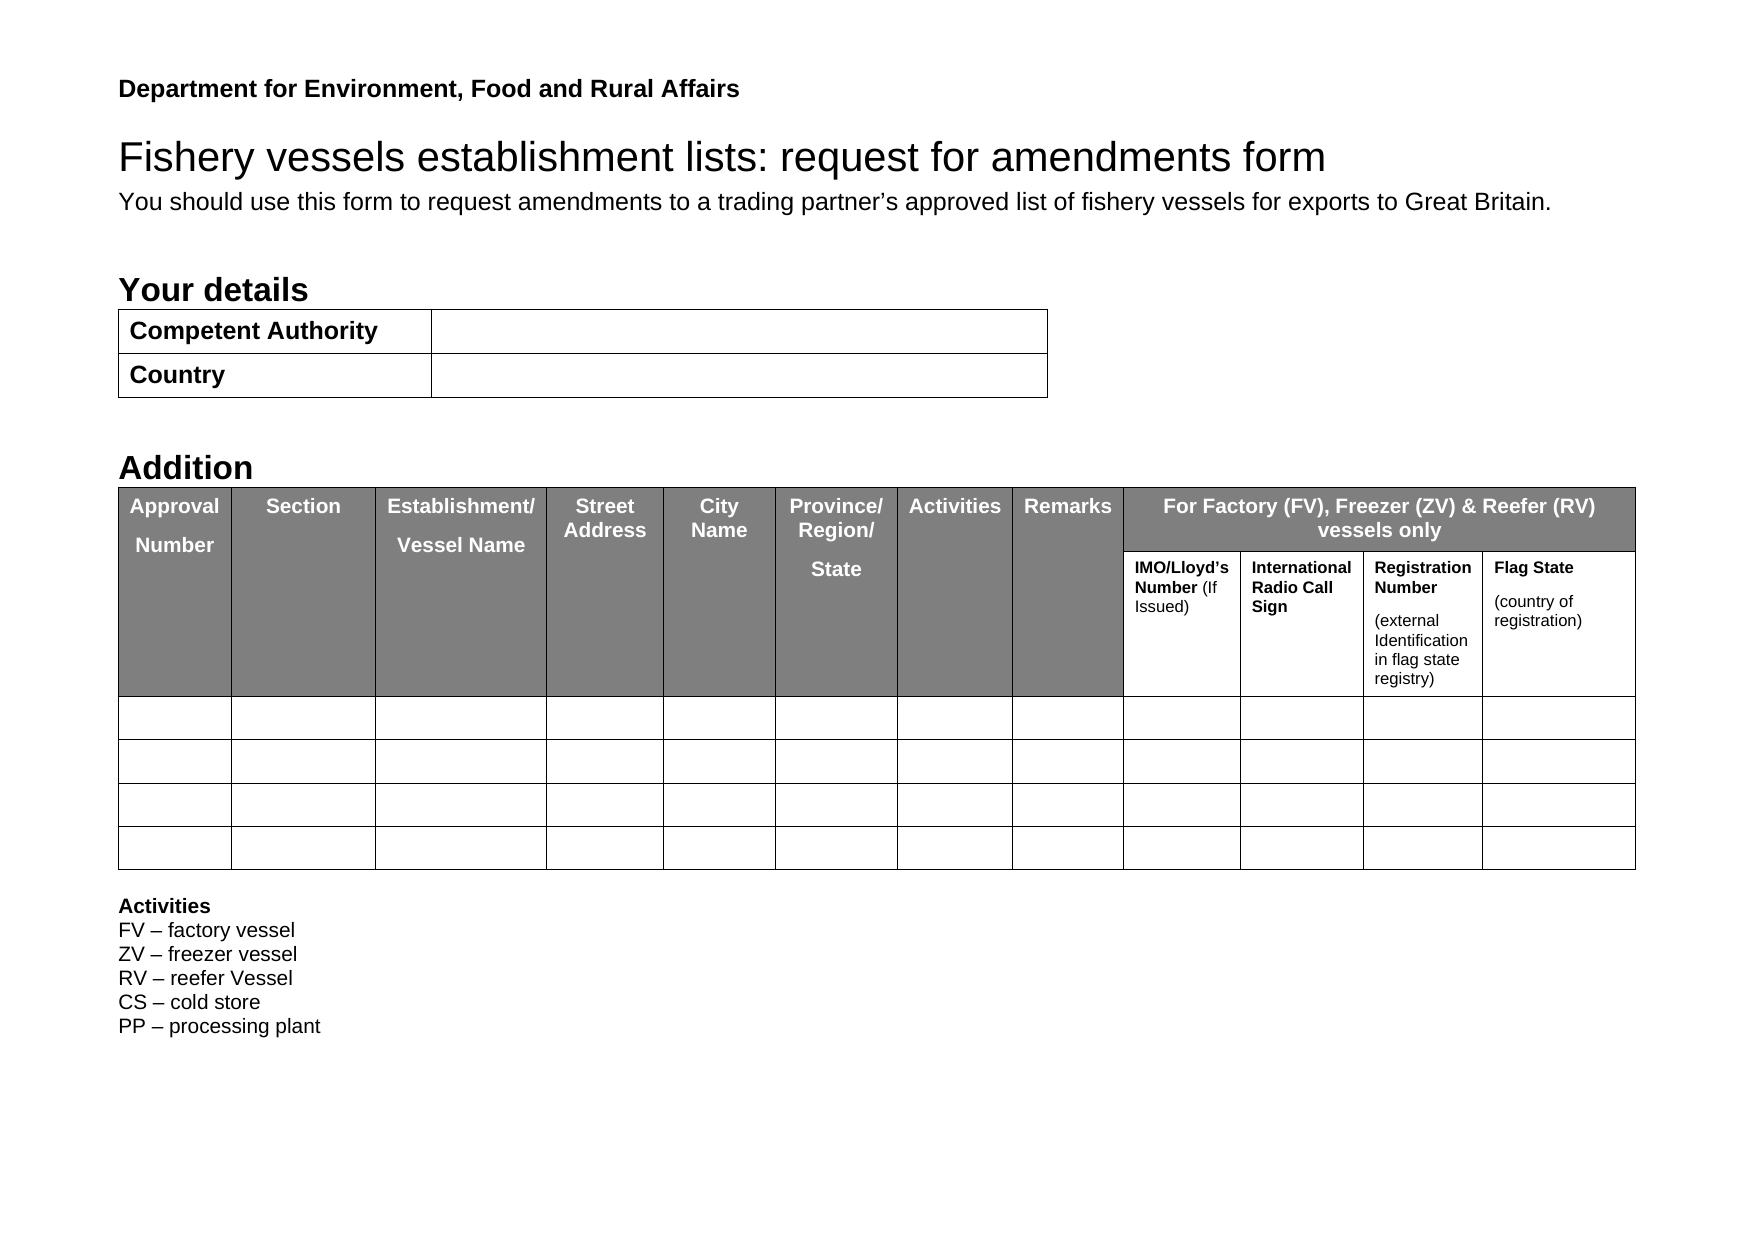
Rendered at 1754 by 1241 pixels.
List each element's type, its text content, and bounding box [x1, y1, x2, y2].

subtitle Activities [118, 894, 1636, 918]
table_header Approval Number [119, 488, 231, 696]
table_header Section [232, 488, 375, 696]
table_cell [1124, 697, 1240, 739]
table_header City Name [664, 488, 775, 696]
table_cell [1241, 827, 1363, 869]
table_header Establishment/ Vessel Name [376, 488, 546, 696]
table_cell [898, 784, 1012, 826]
text FV – factory vessel [118, 918, 1636, 942]
table_cell [432, 354, 1047, 397]
table_cell [376, 740, 546, 783]
table_cell [776, 697, 897, 739]
text CS – cold store [118, 990, 1636, 1014]
text ZV – freezer vessel [118, 942, 1636, 966]
table_cell [119, 827, 231, 869]
table_cell [376, 697, 546, 739]
table_cell [376, 827, 546, 869]
table_cell [1241, 784, 1363, 826]
table_cell [376, 784, 546, 826]
text Department for Environment, Food and Rural Affairs [118, 74, 1636, 103]
table_cell [776, 740, 897, 783]
table_cell [547, 784, 663, 826]
table_cell [898, 697, 1012, 739]
table_cell [1013, 740, 1123, 783]
table_cell [1241, 697, 1363, 739]
subtitle Your details [118, 270, 1636, 308]
table_cell [664, 784, 775, 826]
table_cell [232, 827, 375, 869]
table_cell [547, 740, 663, 783]
table_cell [664, 827, 775, 869]
table_cell [232, 740, 375, 783]
table_cell [547, 827, 663, 869]
table_cell [664, 740, 775, 783]
table_cell [1013, 784, 1123, 826]
table_header Competent Authority [119, 310, 431, 353]
table_cell [1013, 827, 1123, 869]
table_cell [1364, 784, 1482, 826]
text PP – processing plant [118, 1014, 1636, 1038]
table_cell [232, 697, 375, 739]
table_cell [1364, 697, 1482, 739]
table_cell Country [119, 354, 431, 397]
table_header Remarks [1013, 488, 1123, 696]
table_cell [232, 784, 375, 826]
title Fishery vessels establishment lists: request for amendments form [118, 132, 1636, 180]
table_header Street Address [547, 488, 663, 696]
table_cell [776, 784, 897, 826]
table_cell Flag State (country of registration) [1483, 552, 1635, 696]
text You should use this form to request amendments to a trading partner’s approved list of fishery vessels for exports to Great Britain. [118, 187, 1636, 216]
table_cell [1013, 697, 1123, 739]
text RV – reefer Vessel [118, 966, 1636, 990]
table_cell [119, 697, 231, 739]
table_header Province/ Region/ State [776, 488, 897, 696]
table_header [432, 310, 1047, 353]
table_cell IMO/Lloyd’s Number (If Issued) [1124, 552, 1240, 696]
table_cell [547, 697, 663, 739]
subtitle Addition [118, 448, 1636, 487]
table_cell [1241, 740, 1363, 783]
table_cell [119, 740, 231, 783]
table_cell [898, 740, 1012, 783]
table_cell [1483, 827, 1635, 869]
table_cell [1483, 697, 1635, 739]
table_cell [776, 827, 897, 869]
table_cell [1364, 740, 1482, 783]
table_cell [898, 827, 1012, 869]
table_cell [1364, 827, 1482, 869]
table_cell [1124, 740, 1240, 783]
table_cell [1483, 740, 1635, 783]
table_cell [1483, 784, 1635, 826]
table_cell [1124, 827, 1240, 869]
table_cell [664, 697, 775, 739]
table_header For Factory (FV), Freezer (ZV) & Reefer (RV) vessels only [1124, 488, 1635, 551]
table_header Activities [898, 488, 1012, 696]
table_cell Registration Number (external Identification in flag state registry) [1364, 552, 1482, 696]
table_cell [119, 784, 231, 826]
table_cell [1124, 784, 1240, 826]
table_cell International Radio Call Sign [1241, 552, 1363, 696]
